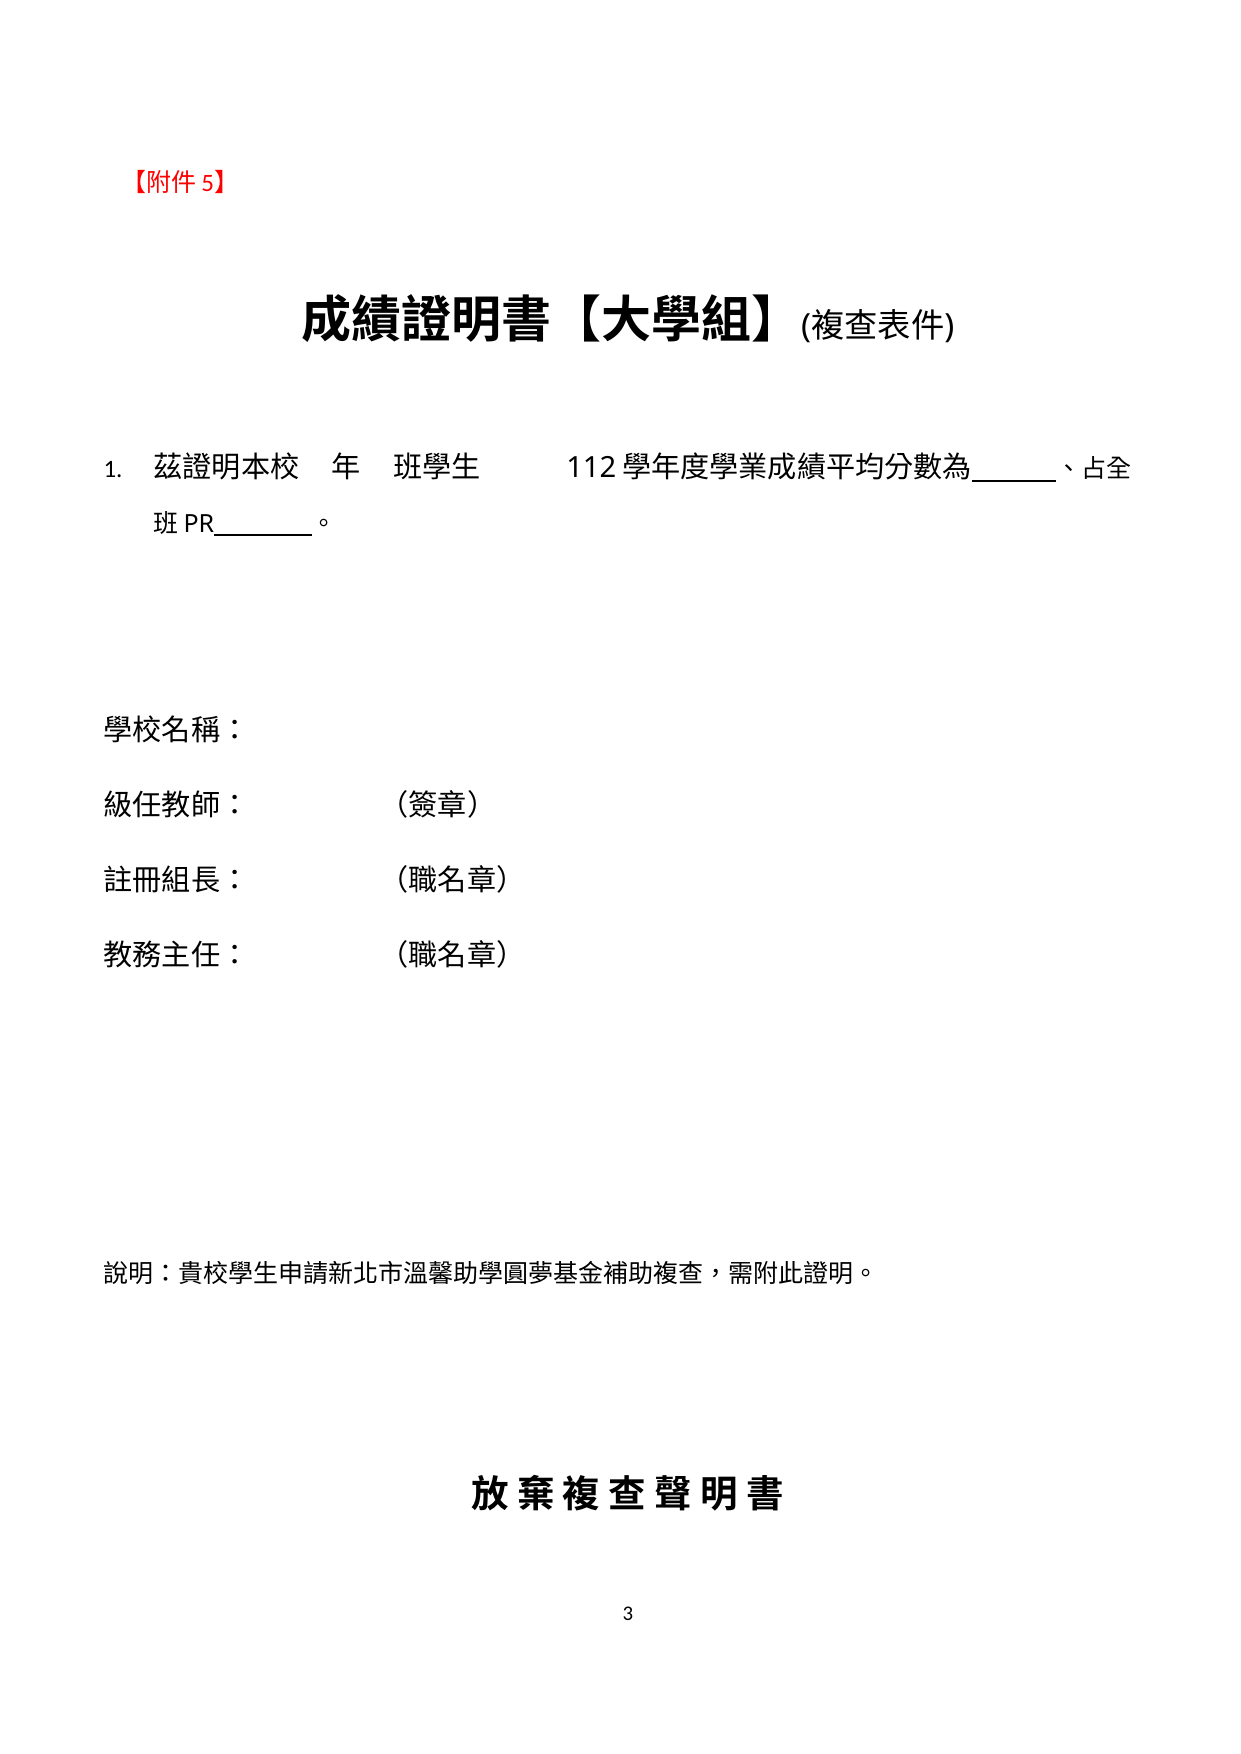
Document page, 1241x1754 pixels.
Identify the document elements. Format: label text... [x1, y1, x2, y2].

text 【附件5】 [121, 162, 277, 199]
text 註冊組長： （職名章） [103, 840, 1152, 915]
text 學校名稱： [103, 690, 1152, 765]
text 說明：貴校學生申請新北市溫馨助學圓夢基金補助複查，需附此證明。 [103, 1253, 1152, 1290]
text 教務主任： （職名章） [103, 915, 1152, 990]
text 放 棄 複 查 聲 明 書 [103, 1454, 1152, 1529]
list 茲證明本校 年 班學生 112學年度學業成績平均分數為 、占全班PR 。 [103, 428, 1152, 540]
text 成績證明書【大學組】(複查表件) [103, 278, 1152, 353]
text 級任教師： （簽章） [103, 765, 1152, 840]
